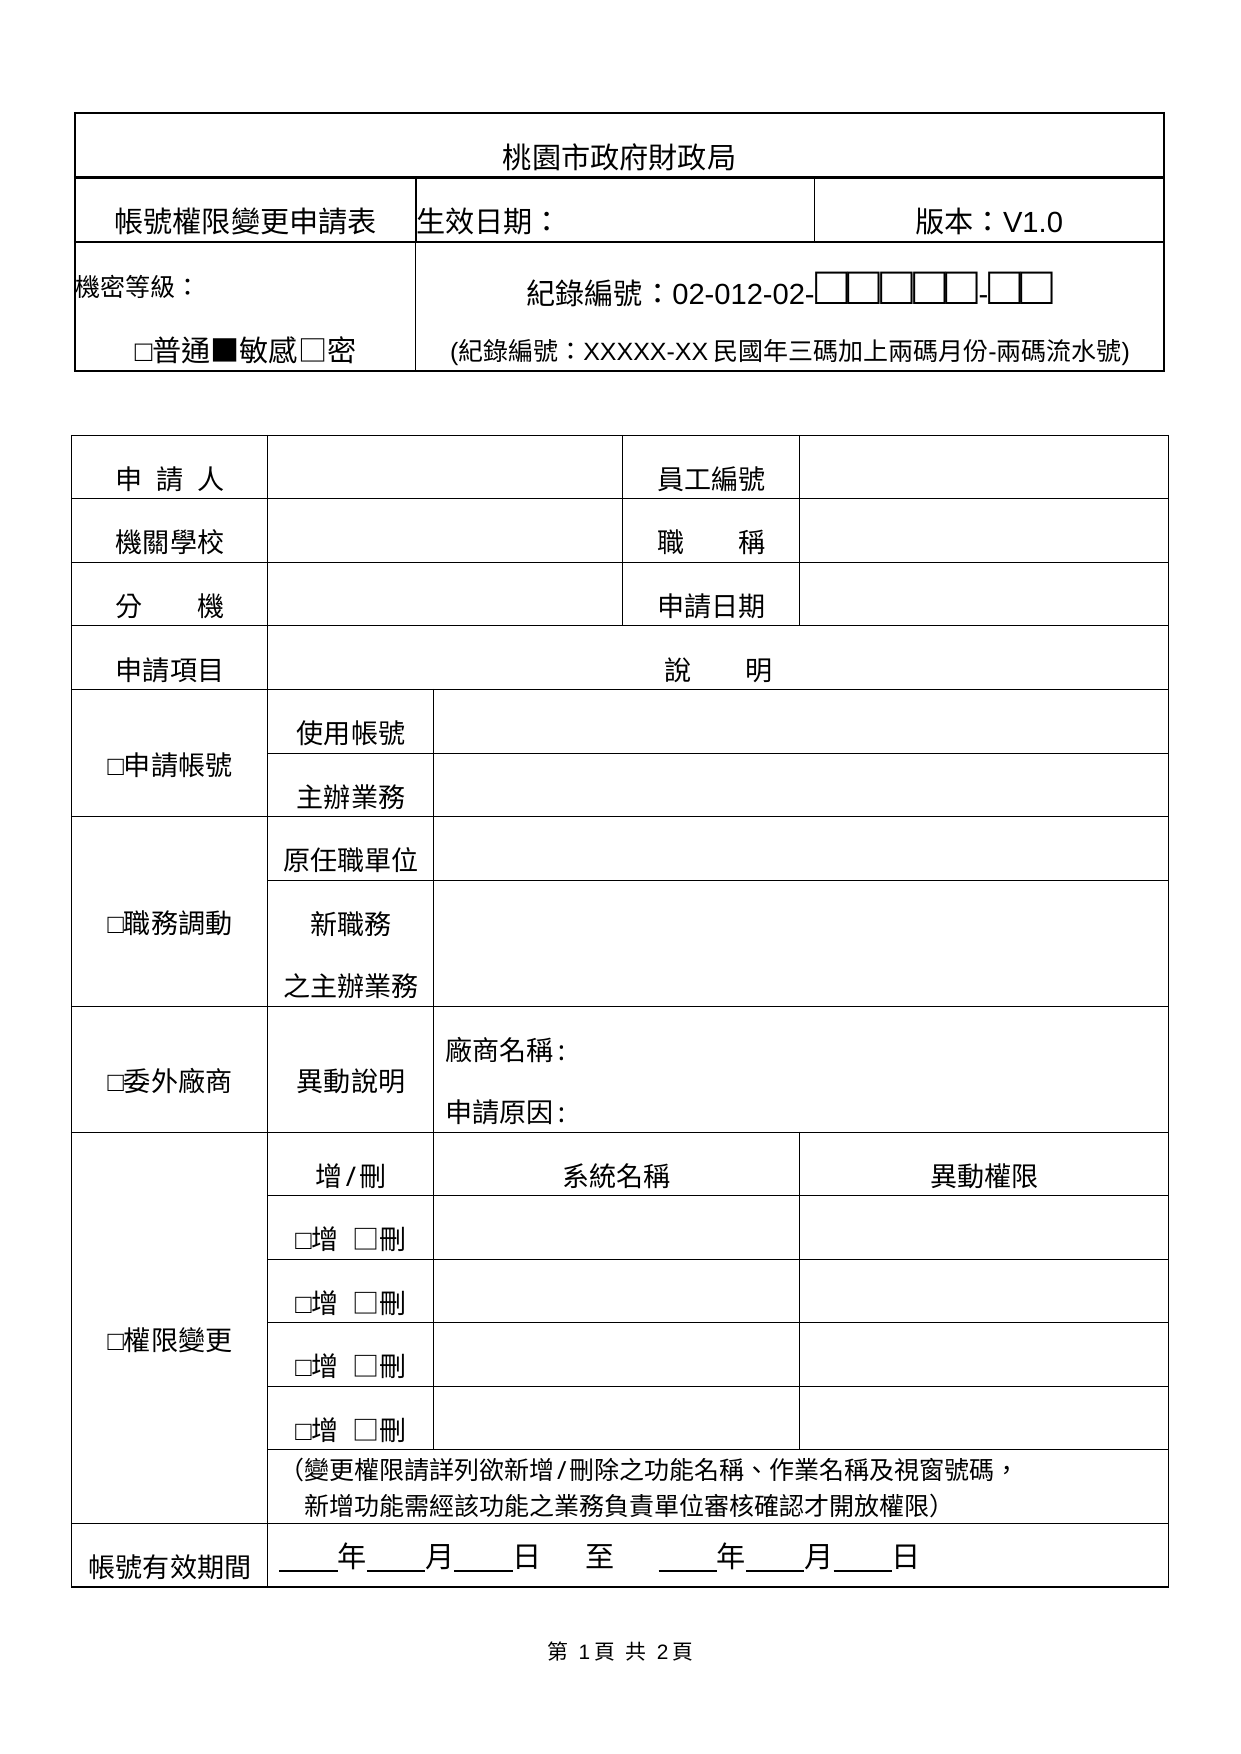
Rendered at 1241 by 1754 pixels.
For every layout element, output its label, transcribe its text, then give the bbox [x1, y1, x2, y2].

table_cell □申請帳號 [72, 690, 267, 816]
table_cell □權限變更 [72, 1133, 267, 1523]
table_header [268, 436, 622, 498]
table_cell [268, 499, 622, 562]
table_cell 主辦業務 [268, 754, 433, 816]
table_header [800, 436, 1168, 498]
table_cell [434, 754, 1168, 816]
table_cell [800, 1260, 1168, 1322]
table_cell 申請日期 [623, 563, 799, 625]
table_cell □增 □刪 [268, 1387, 433, 1449]
table_header 申 請 人 [72, 436, 267, 498]
table_cell [800, 1387, 1168, 1449]
table_cell 系統名稱 [434, 1133, 799, 1195]
table_cell 職 稱 [623, 499, 799, 562]
table_cell 申請項目 [72, 626, 267, 689]
table_cell [268, 563, 622, 625]
table_cell 帳號有效期間 [72, 1524, 267, 1586]
table_cell □職務調動 [72, 817, 267, 1006]
table_cell [434, 690, 1168, 752]
table_cell 說 明 [268, 626, 1168, 689]
table_cell (紀錄編號：XXXXX-XX民國年三碼加上兩碼月份-兩碼流水號) [416, 306, 1163, 370]
table_cell [434, 817, 1168, 879]
table_cell 生效日期： [417, 179, 814, 241]
table_cell □委外廠商 [72, 1007, 267, 1132]
table_cell 新職務 之主辦業務 [268, 881, 433, 1006]
table_cell （變更權限請詳列欲新增/刪除之功能名稱、作業名稱及視窗號碼， 新增功能需經該功能之業務負責單位審核確認才開放權限） [268, 1450, 1168, 1523]
table_cell 異動權限 [800, 1133, 1168, 1195]
table_cell 版本：V1.0 [815, 179, 1163, 241]
table_cell [800, 563, 1168, 625]
table_cell 分 機 [72, 563, 267, 625]
table_header 員工編號 [623, 436, 799, 498]
table_cell [434, 1323, 799, 1386]
table_cell 廠商名稱: 申請原因: [434, 1007, 1168, 1132]
table_cell [434, 1260, 799, 1322]
table_cell 增/刪 [268, 1133, 433, 1195]
table_cell [800, 499, 1168, 562]
table_cell □增 □刪 [268, 1196, 433, 1259]
table_cell 使用帳號 [268, 690, 433, 752]
table_cell [434, 1196, 799, 1259]
table_cell [434, 1387, 799, 1449]
table_header 桃園市政府財政局 [76, 114, 1163, 176]
table_cell 年 月 日 至 年 月 日 [268, 1524, 1168, 1586]
table_cell 異動說明 [268, 1007, 433, 1132]
table_cell [800, 1196, 1168, 1259]
table_cell [434, 881, 1168, 1006]
table_cell 機關學校 [72, 499, 267, 562]
table_cell □增 □刪 [268, 1260, 433, 1322]
table_cell [800, 1323, 1168, 1386]
table_cell 紀錄編號：02-012-02-□□□□□-□□ [416, 243, 1163, 306]
table_cell 帳號權限變更申請表 [76, 179, 415, 241]
table_cell 機密等級： □普通■敏感□密 [76, 243, 415, 370]
table_cell 原任職單位 [268, 817, 433, 879]
table_cell □增 □刪 [268, 1323, 433, 1386]
